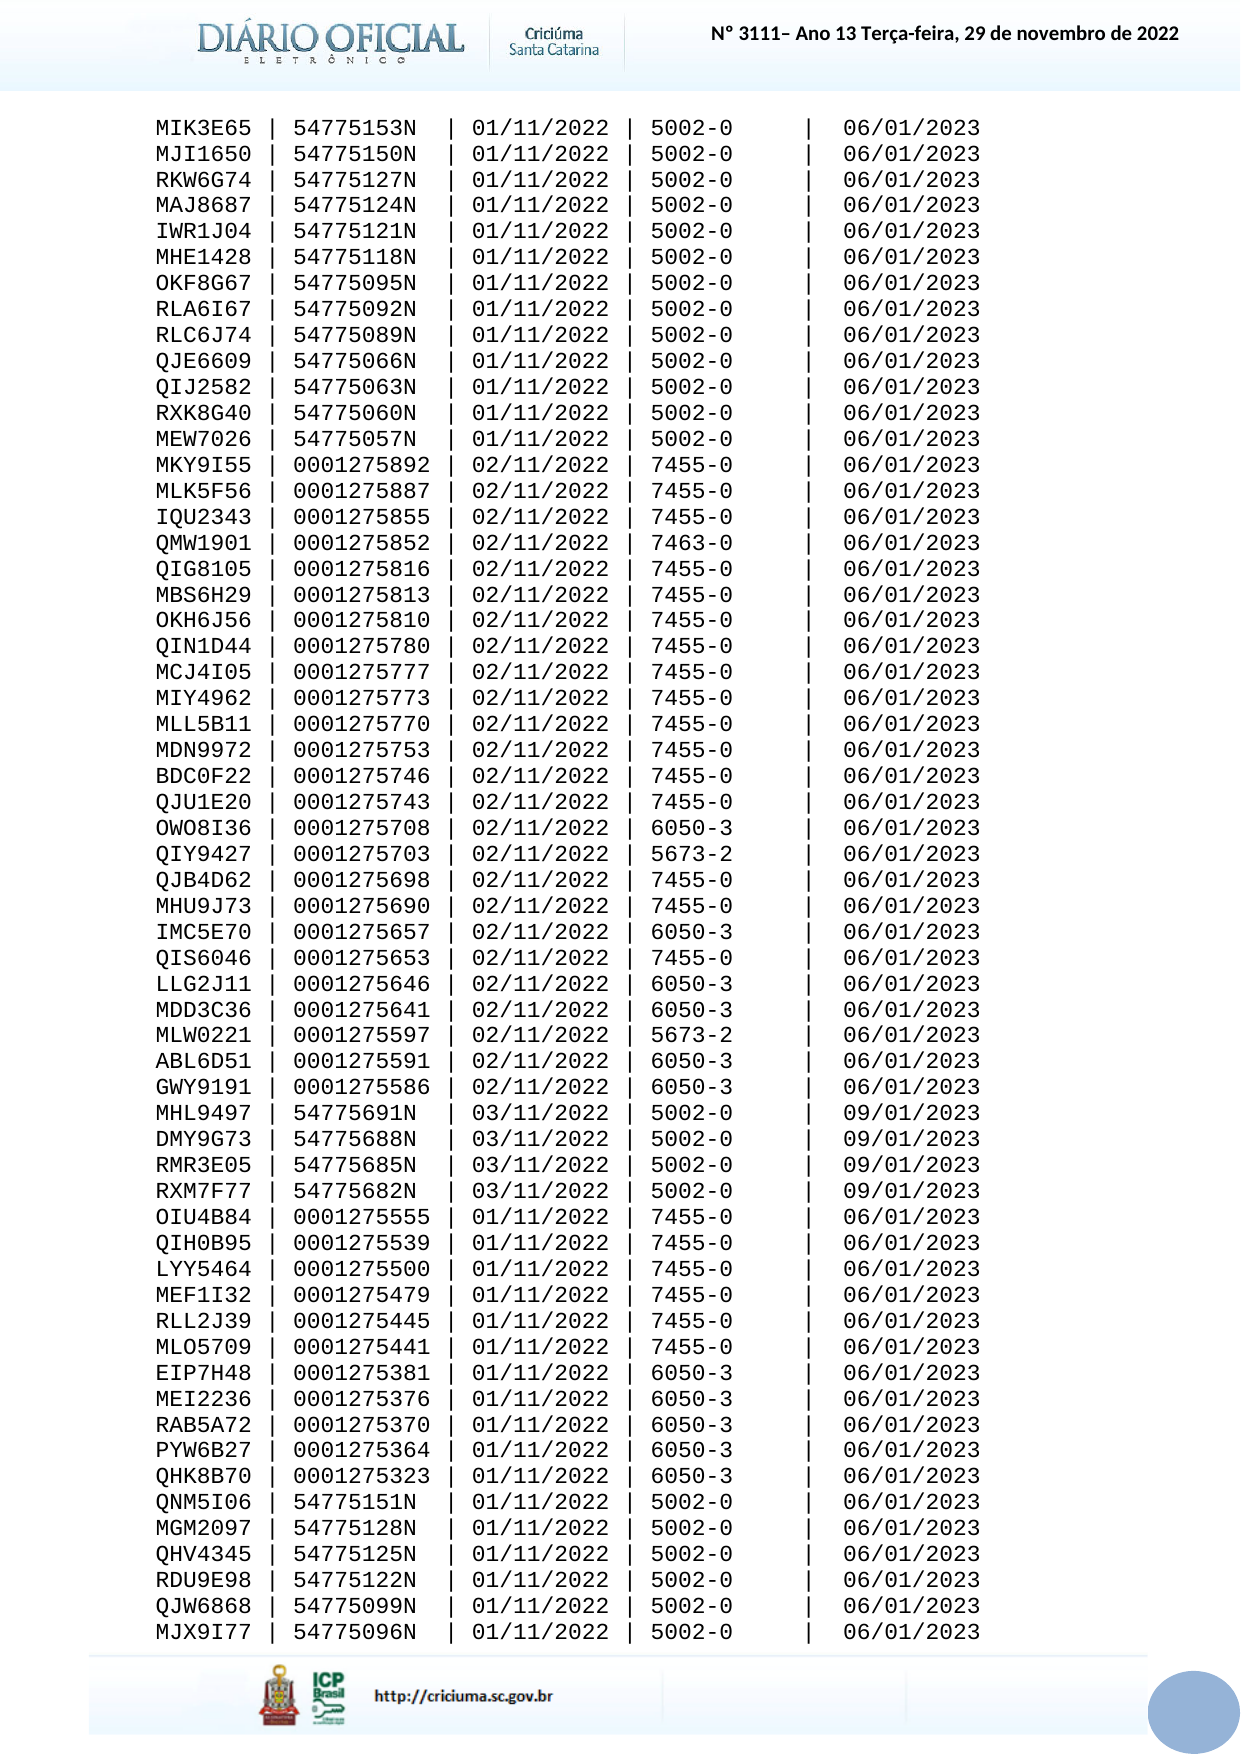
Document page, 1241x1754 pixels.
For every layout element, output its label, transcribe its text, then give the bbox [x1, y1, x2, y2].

text IQU2343 | 0001275855 | 02/11/2022 | 7455-0 | 06/01/2023 [59, 505, 1167, 531]
text IMC5E70 | 0001275657 | 02/11/2022 | 6050-3 | 06/01/2023 [59, 920, 1167, 946]
text MAJ8687 | 54775124N | 01/11/2022 | 5002-0 | 06/01/2023 [59, 194, 1167, 220]
text MGM2097 | 54775128N | 01/11/2022 | 5002-0 | 06/01/2023 [59, 1517, 1167, 1543]
text EIP7H48 | 0001275381 | 01/11/2022 | 6050-3 | 06/01/2023 [59, 1361, 1167, 1387]
text MLW0221 | 0001275597 | 02/11/2022 | 5673-2 | 06/01/2023 [59, 1024, 1167, 1050]
text BDC0F22 | 0001275746 | 02/11/2022 | 7455-0 | 06/01/2023 [59, 764, 1167, 790]
text OKF8G67 | 54775095N | 01/11/2022 | 5002-0 | 06/01/2023 [59, 272, 1167, 298]
text MLO5709 | 0001275441 | 01/11/2022 | 7455-0 | 06/01/2023 [59, 1335, 1167, 1361]
text MCJ4I05 | 0001275777 | 02/11/2022 | 7455-0 | 06/01/2023 [59, 661, 1167, 687]
text OKH6J56 | 0001275810 | 02/11/2022 | 7455-0 | 06/01/2023 [59, 609, 1167, 635]
text RLA6I67 | 54775092N | 01/11/2022 | 5002-0 | 06/01/2023 [59, 298, 1167, 323]
text MHE1428 | 54775118N | 01/11/2022 | 5002-0 | 06/01/2023 [59, 246, 1167, 272]
text MEF1I32 | 0001275479 | 01/11/2022 | 7455-0 | 06/01/2023 [59, 1283, 1167, 1309]
text MIY4962 | 0001275773 | 02/11/2022 | 7455-0 | 06/01/2023 [59, 687, 1167, 713]
text QJU1E20 | 0001275743 | 02/11/2022 | 7455-0 | 06/01/2023 [59, 790, 1167, 816]
text QIS6046 | 0001275653 | 02/11/2022 | 7455-0 | 06/01/2023 [59, 946, 1167, 972]
text MDN9972 | 0001275753 | 02/11/2022 | 7455-0 | 06/01/2023 [59, 738, 1167, 764]
text RXK8G40 | 54775060N | 01/11/2022 | 5002-0 | 06/01/2023 [59, 401, 1167, 427]
text LLG2J11 | 0001275646 | 02/11/2022 | 6050-3 | 06/01/2023 [59, 972, 1167, 998]
text OIU4B84 | 0001275555 | 01/11/2022 | 7455-0 | 06/01/2023 [59, 1205, 1167, 1231]
text MJX9I77 | 54775096N | 01/11/2022 | 5002-0 | 06/01/2023 [59, 1620, 1167, 1646]
text IWR1J04 | 54775121N | 01/11/2022 | 5002-0 | 06/01/2023 [59, 220, 1167, 246]
text MBS6H29 | 0001275813 | 02/11/2022 | 7455-0 | 06/01/2023 [59, 583, 1167, 609]
text QIY9427 | 0001275703 | 02/11/2022 | 5673-2 | 06/01/2023 [59, 842, 1167, 868]
text MIK3E65 | 54775153N | 01/11/2022 | 5002-0 | 06/01/2023 [59, 116, 1167, 142]
text RLC6J74 | 54775089N | 01/11/2022 | 5002-0 | 06/01/2023 [59, 323, 1167, 349]
text GWY9191 | 0001275586 | 02/11/2022 | 6050-3 | 06/01/2023 [59, 1076, 1167, 1102]
text RLL2J39 | 0001275445 | 01/11/2022 | 7455-0 | 06/01/2023 [59, 1309, 1167, 1335]
text QJB4D62 | 0001275698 | 02/11/2022 | 7455-0 | 06/01/2023 [59, 868, 1167, 894]
text QIH0B95 | 0001275539 | 01/11/2022 | 7455-0 | 06/01/2023 [59, 1231, 1167, 1257]
text MJI1650 | 54775150N | 01/11/2022 | 5002-0 | 06/01/2023 [59, 142, 1167, 168]
text MHL9497 | 54775691N | 03/11/2022 | 5002-0 | 09/01/2023 [59, 1102, 1167, 1128]
text QNM5I06 | 54775151N | 01/11/2022 | 5002-0 | 06/01/2023 [59, 1491, 1167, 1517]
text QIJ2582 | 54775063N | 01/11/2022 | 5002-0 | 06/01/2023 [59, 375, 1167, 401]
text MLL5B11 | 0001275770 | 02/11/2022 | 7455-0 | 06/01/2023 [59, 713, 1167, 738]
text RXM7F77 | 54775682N | 03/11/2022 | 5002-0 | 09/01/2023 [59, 1179, 1167, 1205]
text RKW6G74 | 54775127N | 01/11/2022 | 5002-0 | 06/01/2023 [59, 168, 1167, 194]
text DMY9G73 | 54775688N | 03/11/2022 | 5002-0 | 09/01/2023 [59, 1128, 1167, 1153]
text RAB5A72 | 0001275370 | 01/11/2022 | 6050-3 | 06/01/2023 [59, 1413, 1167, 1439]
text RMR3E05 | 54775685N | 03/11/2022 | 5002-0 | 09/01/2023 [59, 1153, 1167, 1179]
text MLK5F56 | 0001275887 | 02/11/2022 | 7455-0 | 06/01/2023 [59, 479, 1167, 505]
text QJW6868 | 54775099N | 01/11/2022 | 5002-0 | 06/01/2023 [59, 1594, 1167, 1620]
text QHV4345 | 54775125N | 01/11/2022 | 5002-0 | 06/01/2023 [59, 1543, 1167, 1568]
text OWO8I36 | 0001275708 | 02/11/2022 | 6050-3 | 06/01/2023 [59, 816, 1167, 842]
text MEI2236 | 0001275376 | 01/11/2022 | 6050-3 | 06/01/2023 [59, 1387, 1167, 1413]
text MKY9I55 | 0001275892 | 02/11/2022 | 7455-0 | 06/01/2023 [59, 453, 1167, 479]
text RDU9E98 | 54775122N | 01/11/2022 | 5002-0 | 06/01/2023 [59, 1568, 1167, 1594]
text ABL6D51 | 0001275591 | 02/11/2022 | 6050-3 | 06/01/2023 [59, 1050, 1167, 1076]
text QIN1D44 | 0001275780 | 02/11/2022 | 7455-0 | 06/01/2023 [59, 635, 1167, 661]
text LYY5464 | 0001275500 | 01/11/2022 | 7455-0 | 06/01/2023 [59, 1257, 1167, 1283]
text QHK8B70 | 0001275323 | 01/11/2022 | 6050-3 | 06/01/2023 [59, 1465, 1167, 1491]
text MHU9J73 | 0001275690 | 02/11/2022 | 7455-0 | 06/01/2023 [59, 894, 1167, 920]
text MEW7026 | 54775057N | 01/11/2022 | 5002-0 | 06/01/2023 [59, 427, 1167, 453]
text QMW1901 | 0001275852 | 02/11/2022 | 7463-0 | 06/01/2023 [59, 531, 1167, 557]
text QJE6609 | 54775066N | 01/11/2022 | 5002-0 | 06/01/2023 [59, 349, 1167, 375]
text MDD3C36 | 0001275641 | 02/11/2022 | 6050-3 | 06/01/2023 [59, 998, 1167, 1024]
text PYW6B27 | 0001275364 | 01/11/2022 | 6050-3 | 06/01/2023 [59, 1439, 1167, 1465]
text QIG8105 | 0001275816 | 02/11/2022 | 7455-0 | 06/01/2023 [59, 557, 1167, 583]
